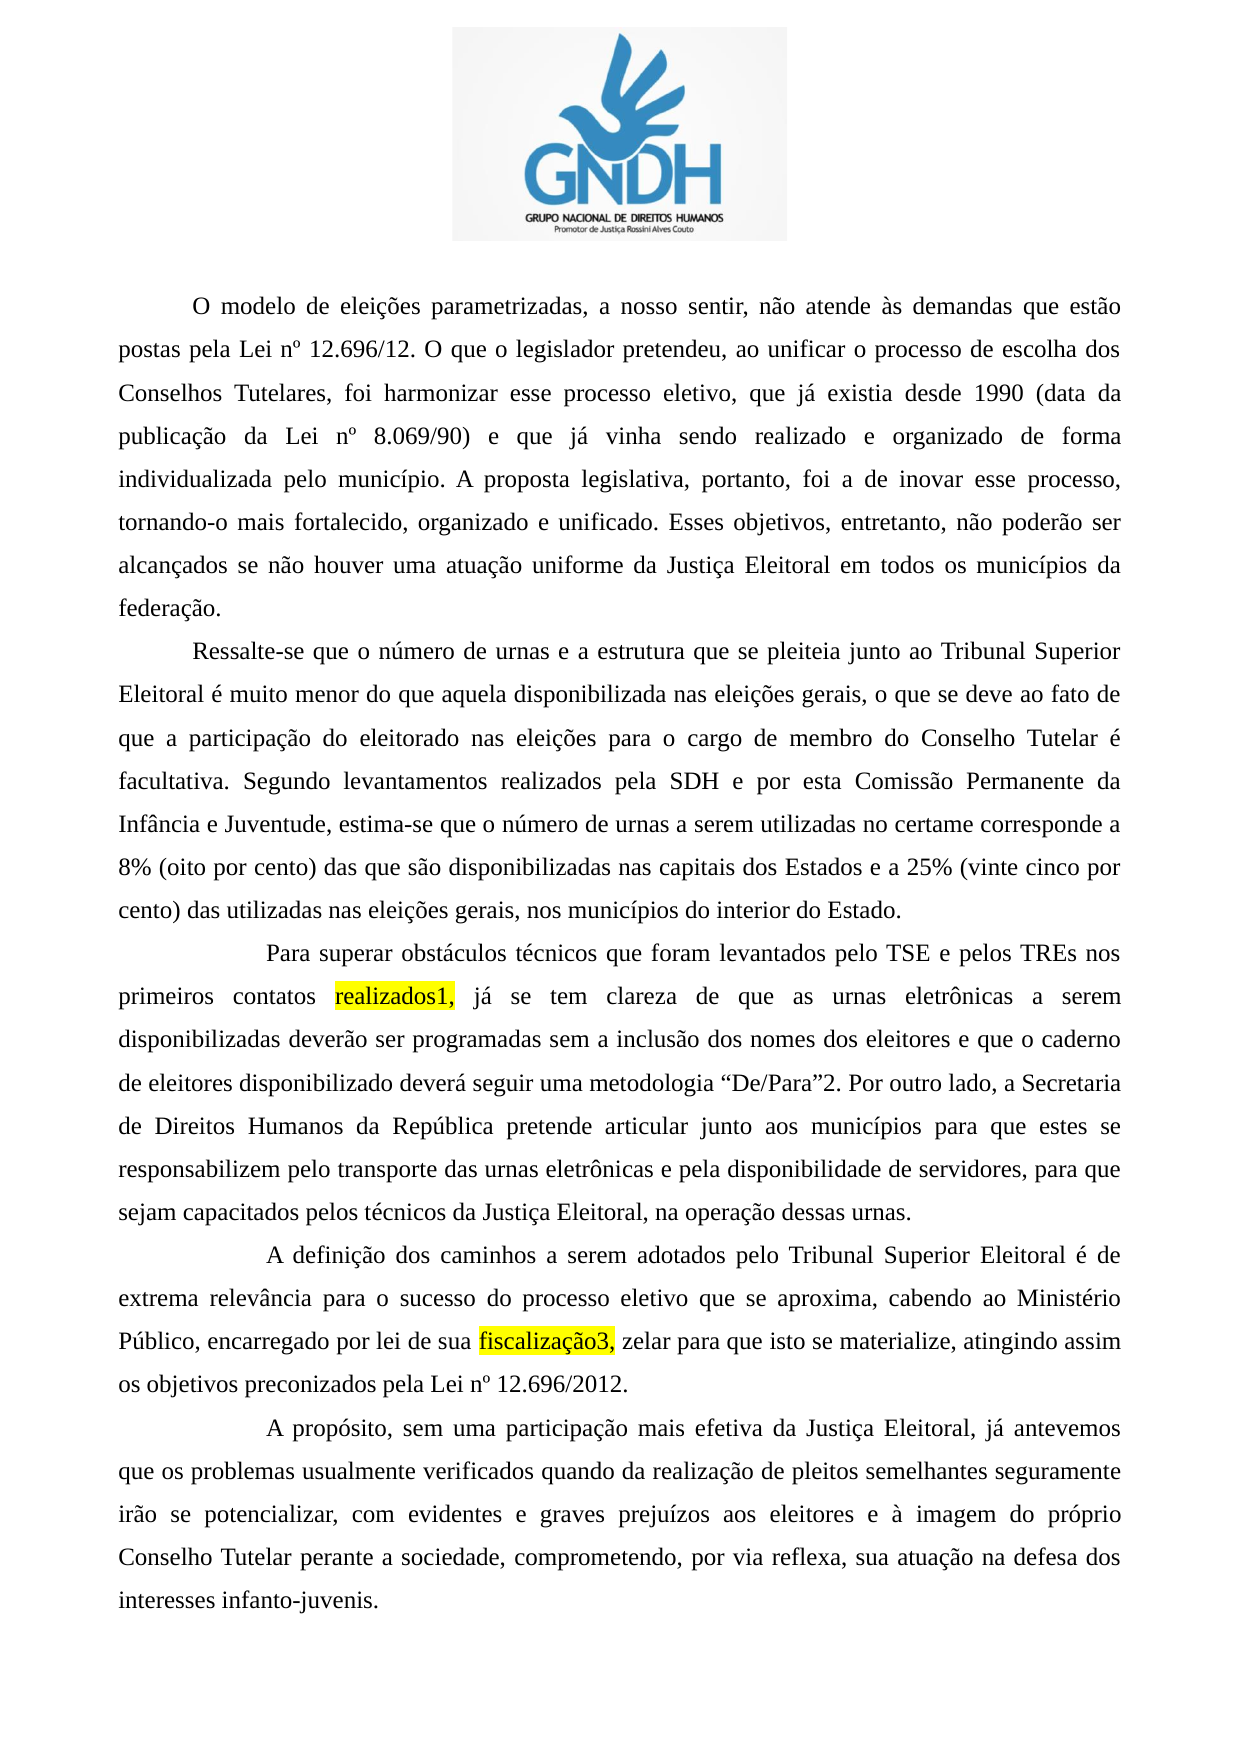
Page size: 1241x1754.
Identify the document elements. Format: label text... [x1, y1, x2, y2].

text A propósito, sem uma participação mais efetiva da Justiça Eleitoral, já antevemos que os problemas usualmente verificados quando da realização de pleitos semelhantes seguramente irão se potencializar, com evidentes e graves prejuízos aos eleitores e à imagem do próprio Conselho Tutelar perante a sociedade, comprometendo, por via reflexa, sua atuação na defesa dos interesses infanto-juvenis. [118, 1413, 1122, 1614]
text A definição dos caminhos a serem adotados pelo Tribunal Superior Eleitoral é de extrema relevância para o sucesso do processo eletivo que se aproxima, cabendo ao Ministério Público, encarregado por lei de sua fiscalização3, zelar para que isto se materialize, atingindo assim os objetivos preconizados pela Lei nº 12.696/2012. [118, 1240, 1122, 1398]
text Ressalte-se que o número de urnas e a estrutura que se pleiteia junto ao Tribunal Superior Eleitoral é muito menor do que aquela disponibilizada nas eleições gerais, o que se deve ao fato de que a participação do eleitorado nas eleições para o cargo de membro do Conselho Tutelar é facultativa. Segundo levantamentos realizados pela SDH e por esta Comissão Permanente da Infância e Juventude, estima-se que o número de urnas a serem utilizadas no certame corresponde a 8% (oito por cento) das que são disponibilizadas nas capitais dos Estados e a 25% (vinte cinco por cento) das utilizadas nas eleições gerais, nos municípios do interior do Estado. [118, 636, 1122, 924]
text Para superar obstáculos técnicos que foram levantados pelo TSE e pelos TREs nos primeiros contatos realizados1, já se tem clareza de que as urnas eletrônicas a serem disponibilizadas deverão ser programadas sem a inclusão dos nomes dos eleitores e que o caderno de eleitores disponibilizado deverá seguir uma metodologia “De/Para”2. Por outro lado, a Secretaria de Direitos Humanos da República pretende articular junto aos municípios para que estes se responsabilizem pelo transporte das urnas eletrônicas e pela disponibilidade de servidores, para que sejam capacitados pelos técnicos da Justiça Eleitoral, na operação dessas urnas. [118, 938, 1122, 1226]
picture [452, 27, 788, 241]
text O modelo de eleições parametrizadas, a nosso sentir, não atende às demandas que estão postas pela Lei nº 12.696/12. O que o legislador pretendeu, ao unificar o processo de escolha dos Conselhos Tutelares, foi harmonizar esse processo eletivo, que já existia desde 1990 (data da publicação da Lei nº 8.069/90) e que já vinha sendo realizado e organizado de forma individualizada pelo município. A proposta legislativa, portanto, foi a de inovar esse processo, tornando-o mais fortalecido, organizado e unificado. Esses objetivos, entretanto, não poderão ser alcançados se não houver uma atuação uniforme da Justiça Eleitoral em todos os municípios da federação. [118, 291, 1122, 622]
